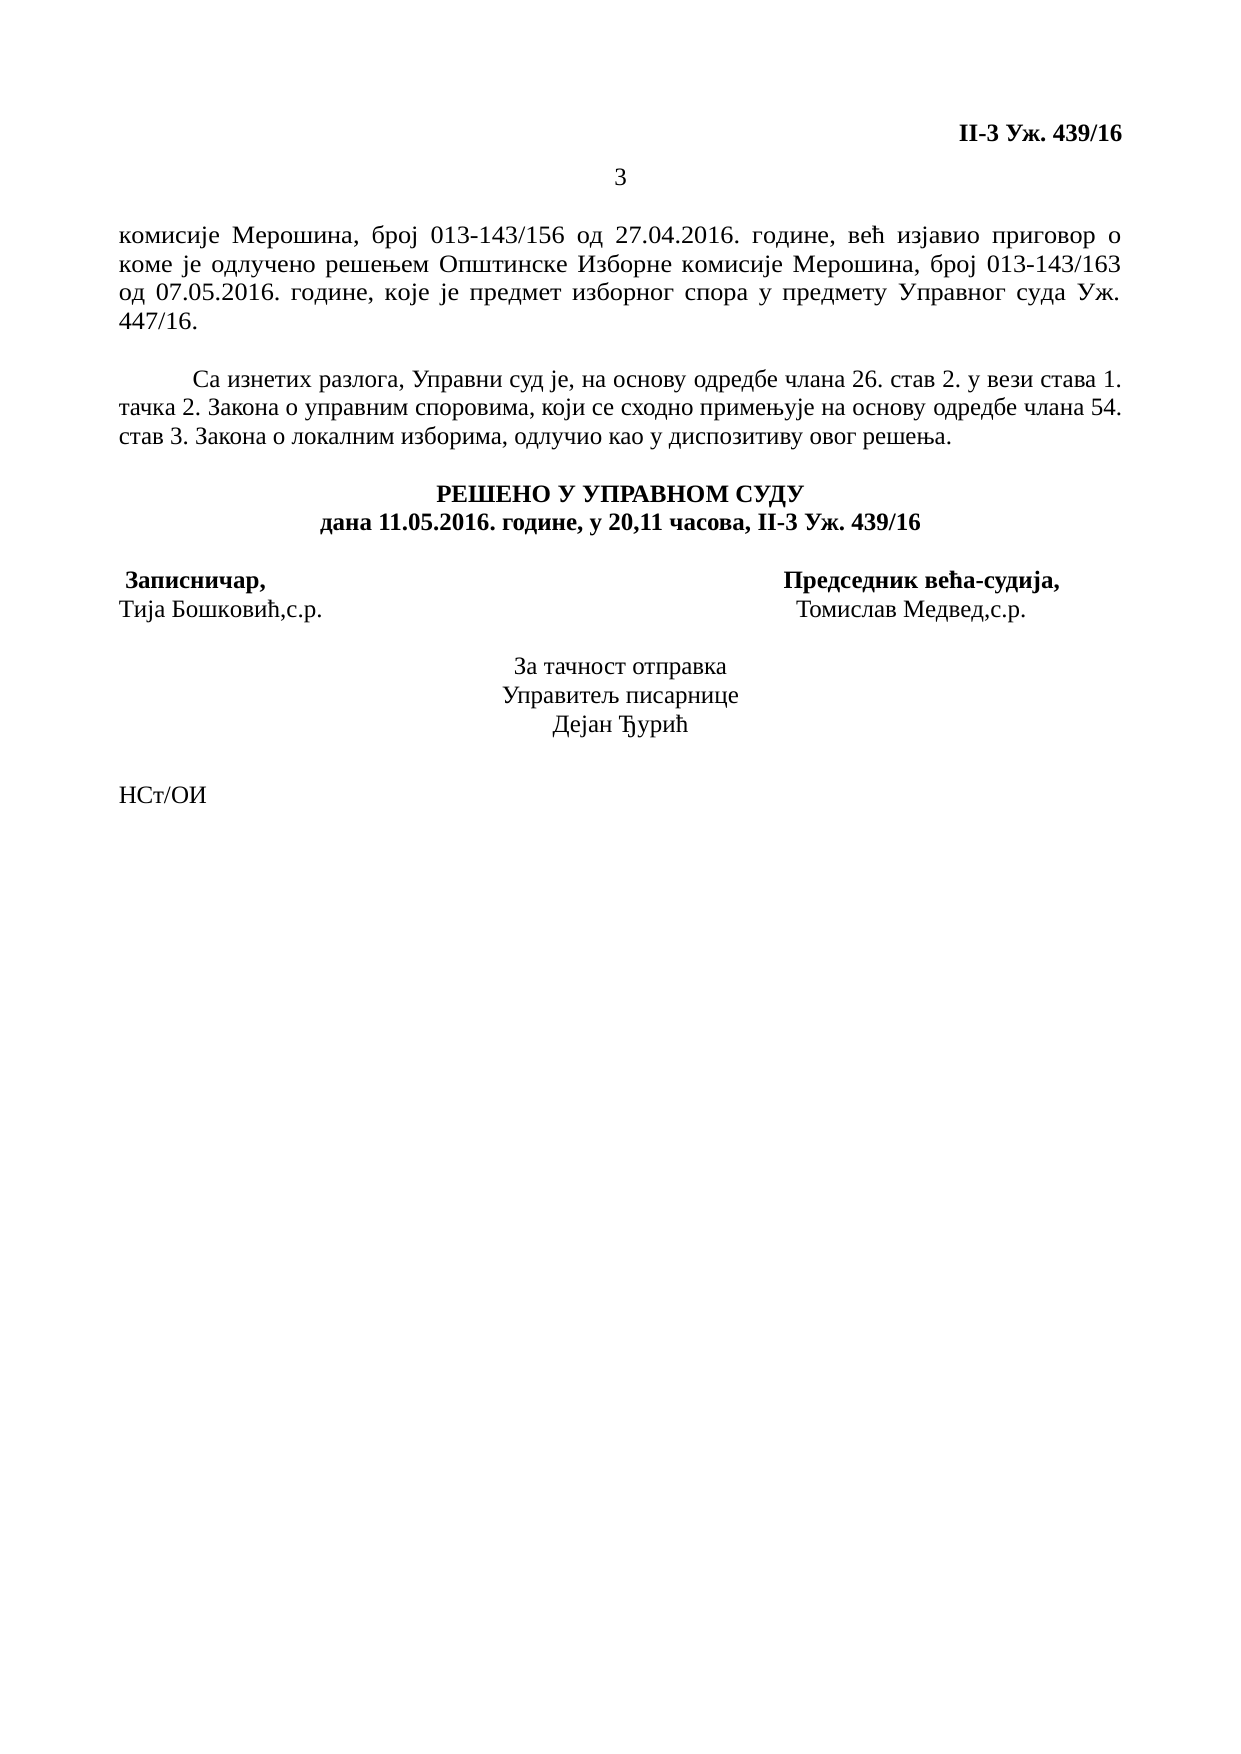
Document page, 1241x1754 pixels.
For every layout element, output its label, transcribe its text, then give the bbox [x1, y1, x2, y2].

text Дејан Ђурић [118, 709, 1122, 737]
text За тачност отправка [118, 651, 1122, 680]
text комисије Мерошина, број 013-143/156 од 27.04.2016. године, већ изјавио приговор о коме је одлучено решењем Општинске Изборне комисије Мерошина, број 013-143/163 од 07.05.2016. године, које је предмет изборног спора у предмету Управног суда Уж. 447/16. [118, 220, 1122, 335]
text Записничар, Председник већа-судија, [118, 565, 1120, 594]
text Управитељ писарнице [118, 680, 1122, 709]
text НСт/ОИ [118, 781, 1120, 809]
text Тија Бошковић,с.р. Томислав Медвед,с.р. [118, 594, 1120, 622]
text Са изнетих разлога, Управни суд је, на основу одредбе члана 26. став 2. у вези става 1. тачка 2. Закона о управним споровима, који се сходно примењује на основу одредбе члана 54. став 3. Закона о локалним изборима, одлучио као у диспозитиву овог решења. [118, 364, 1122, 450]
text дана 11.05.2016. године, у 20,11 часова, II-3 Уж. 439/16 [118, 507, 1122, 536]
text РЕШЕНО У УПРАВНОМ СУДУ [118, 479, 1122, 507]
